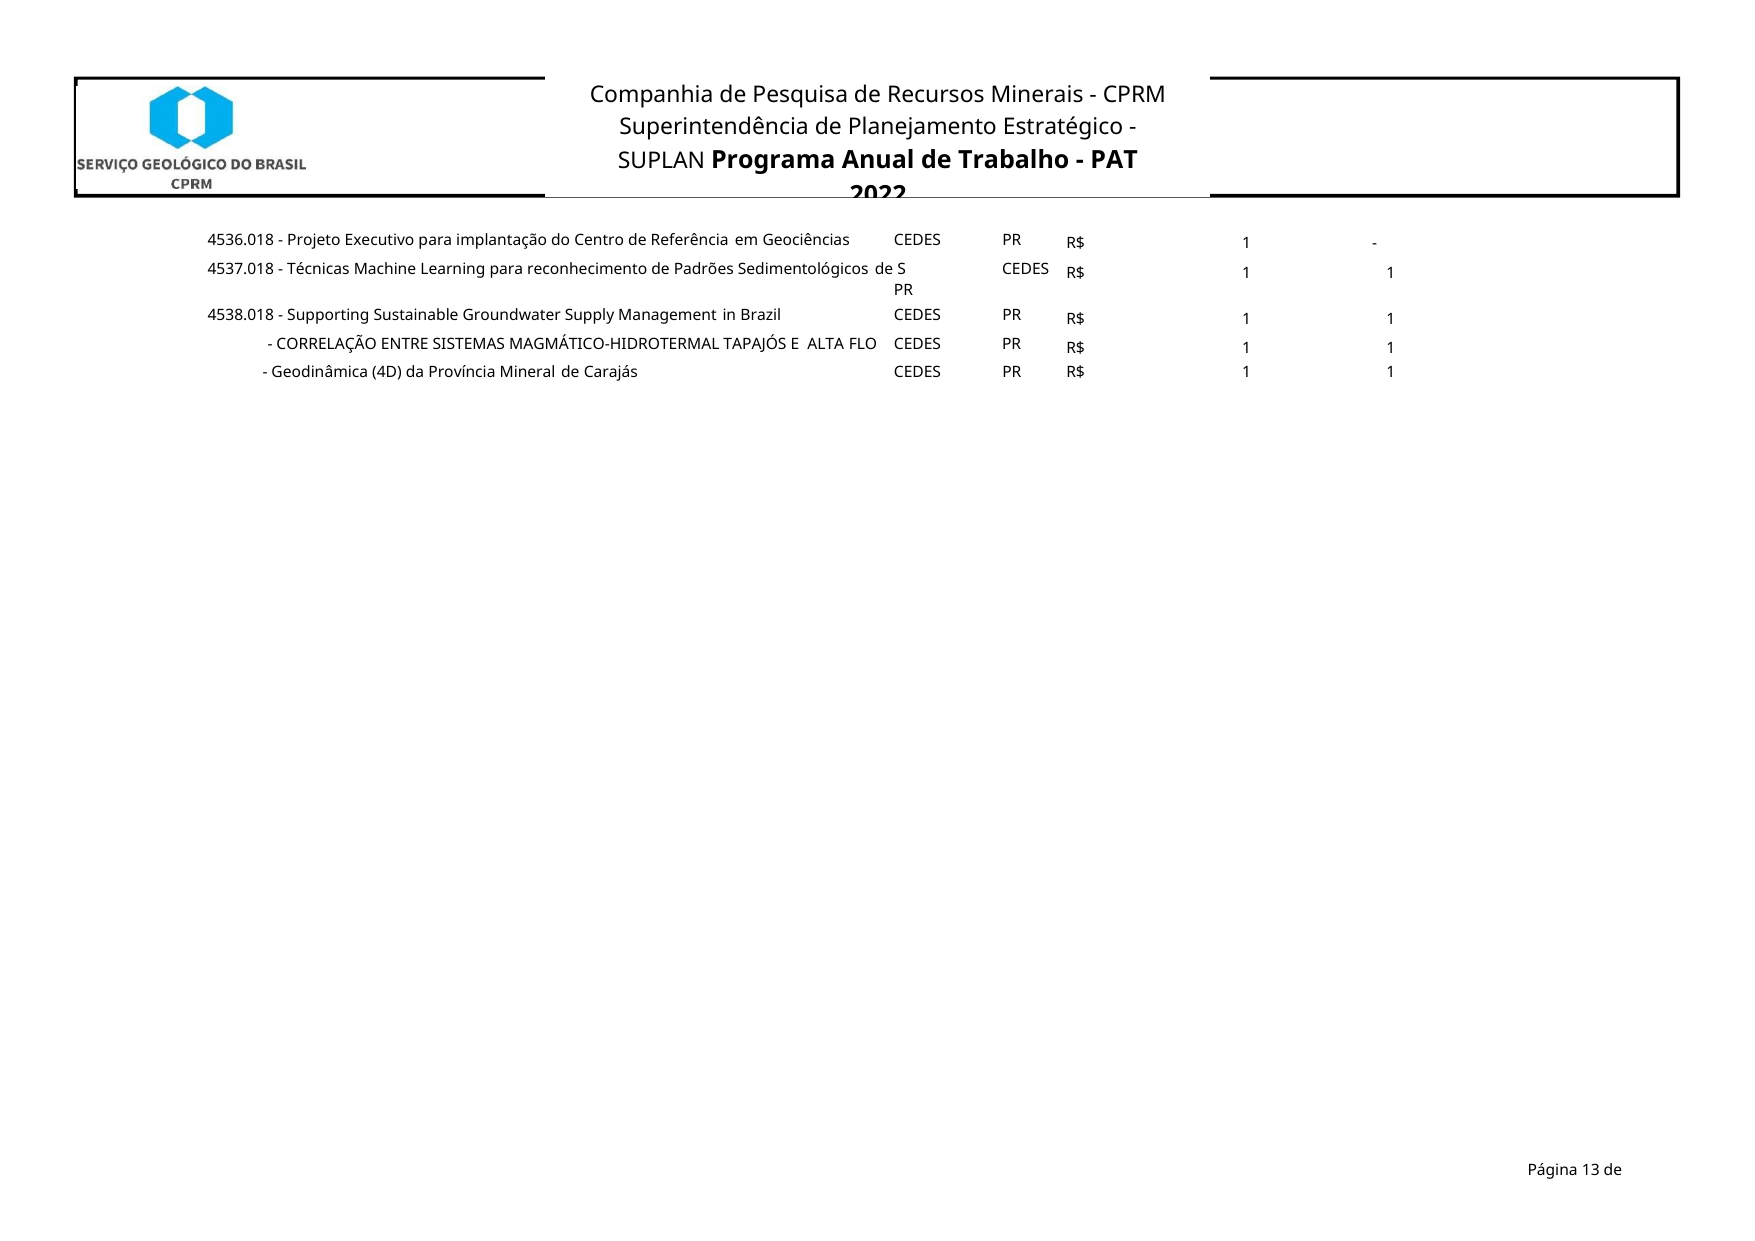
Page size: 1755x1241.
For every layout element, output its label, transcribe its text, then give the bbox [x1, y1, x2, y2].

table_cell 1 [1118, 300, 1295, 329]
table_cell 1 [1295, 300, 1682, 329]
table_cell 1 [1118, 330, 1295, 359]
table_cell 4537.018 - Técnicas Machine Learning para reconhecimento de Padrões Sedimentológicos de S CEDES PR [76, 255, 1060, 300]
table_cell - Geodinâmica (4D) da Província Mineral de Carajás CEDES PR [76, 359, 1060, 383]
table_cell R$ [1060, 330, 1118, 359]
table_cell 1 [1295, 359, 1682, 383]
table_cell 1 [1118, 255, 1295, 300]
table_cell - [1295, 225, 1682, 254]
table_cell R$ [1060, 255, 1118, 300]
table_cell R$ [1060, 300, 1118, 329]
table_cell R$ [1060, 225, 1118, 254]
table_cell 4536.018 - Projeto Executivo para implantação do Centro de Referência em Geociências CEDES PR [76, 225, 1060, 254]
table_cell - CORRELAÇÃO ENTRE SISTEMAS MAGMÁTICO-HIDROTERMAL TAPAJÓS E ALTA FLO CEDES PR [76, 330, 1060, 359]
table_cell 1 [1295, 330, 1682, 359]
table_cell R$ [1060, 359, 1118, 383]
table_cell 4538.018 - Supporting Sustainable Groundwater Supply Management in Brazil CEDES PR [76, 300, 1060, 329]
table_cell 1 [1118, 359, 1295, 383]
table_cell 1 [1295, 255, 1682, 300]
table_cell 1 [1118, 225, 1295, 254]
